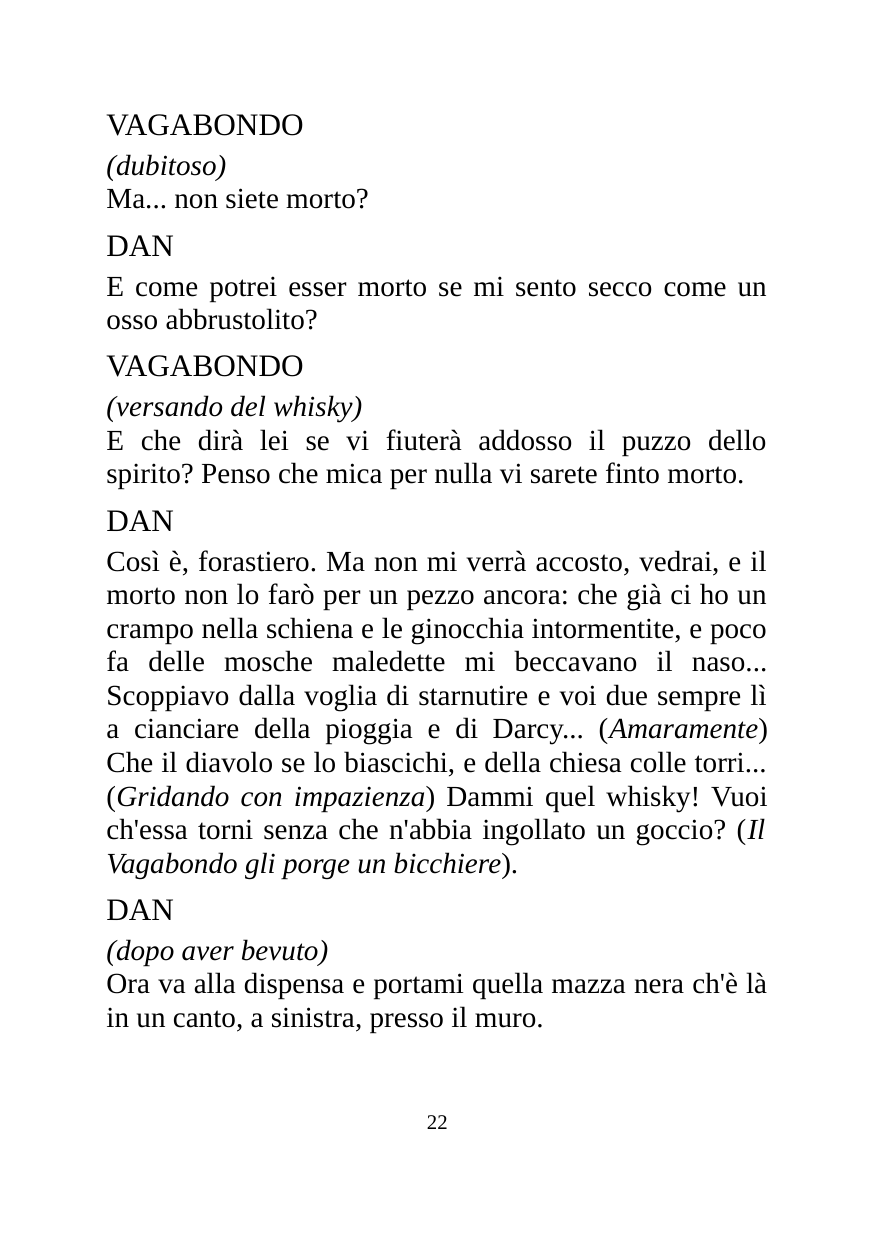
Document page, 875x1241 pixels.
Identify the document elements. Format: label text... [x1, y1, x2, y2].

text VAGABONDO [106, 106, 768, 142]
text DAN [106, 502, 768, 538]
text Ora va alla dispensa e portami quella mazza nera ch'è là in un canto, a sinistra, presso il muro. [106, 966, 768, 1033]
text DAN [106, 227, 768, 263]
text (versando del whisky) [106, 389, 768, 423]
text (dopo aver bevuto) [106, 933, 768, 966]
text E che dirà lei se vi fiuterà addosso il puzzo dello spirito? Penso che mica per nulla vi sarete finto morto. [106, 423, 768, 490]
text Ma... non siete morto? [106, 182, 768, 215]
text Così è, forastiero. Ma non mi verrà accosto, vedrai, e il morto non lo farò per un pezzo ancora: che già ci ho un crampo nella schiena e le ginocchia intormentite, e poco fa delle mosche maledette mi beccavano il naso... Scoppiavo dalla voglia di starnutire e voi due sempre lì a cianciare della pioggia e di Darcy... (Amaramente) Che il diavolo se lo biascichi, e della chiesa colle torri... (Gridando con impazienza) Dammi quel whisky! Vuoi ch'essa torni senza che n'abbia ingollato un goccio? (Il Vagabondo gli porge un bicchiere). [106, 544, 768, 879]
text E come potrei esser morto se mi sento secco come un osso abbrustolito? [106, 269, 768, 336]
text VAGABONDO [106, 348, 768, 384]
text (dubitoso) [106, 148, 768, 182]
text DAN [106, 891, 768, 927]
